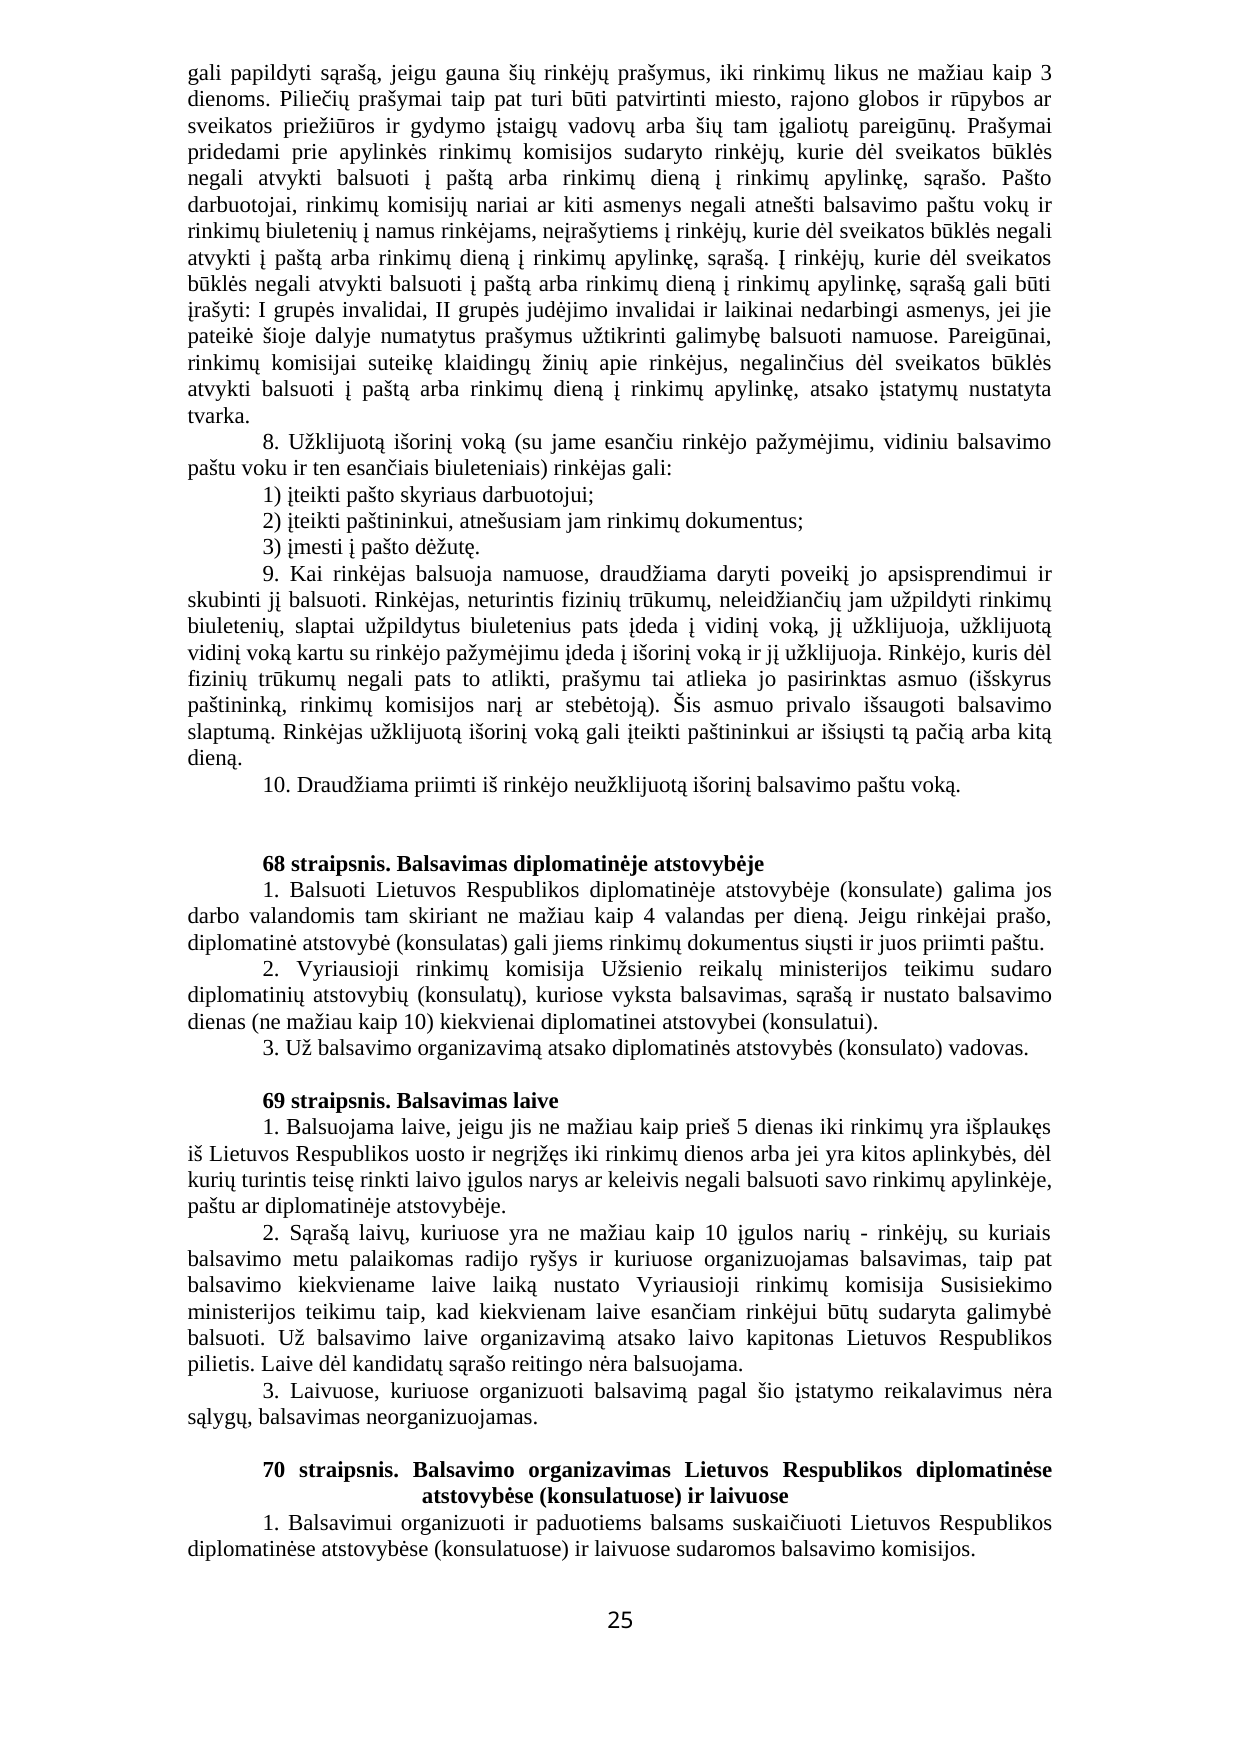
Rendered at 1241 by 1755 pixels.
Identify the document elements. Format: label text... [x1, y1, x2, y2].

text 2. Sąrašą laivų, kuriuose yra ne mažiau kaip 10 įgulos narių - rinkėjų, su kuriais balsavimo metu palaikomas radijo ryšys ir kuriuose organizuojamas balsavimas, taip pat balsavimo kiekviename laive laiką nustato Vyriausioji rinkimų komisija Susisiekimo ministerijos teikimu taip, kad kiekvienam laive esančiam rinkėjui būtų sudaryta galimybė balsuoti. Už balsavimo laive organizavimą atsako laivo kapitonas Lietuvos Respublikos pilietis. Laive dėl kandidatų sąrašo reitingo nėra balsuojama. [187, 1219, 1053, 1377]
text 1. Balsavimui organizuoti ir paduotiems balsams suskaičiuoti Lietuvos Respublikos diplomatinėse atstovybėse (konsulatuose) ir laivuose sudaromos balsavimo komisijos. [187, 1508, 1053, 1561]
text 9. Kai rinkėjas balsuoja namuose, draudžiama daryti poveikį jo apsisprendimui ir skubinti jį balsuoti. Rinkėjas, neturintis fizinių trūkumų, neleidžiančių jam užpildyti rinkimų biuletenių, slaptai užpildytus biuletenius pats įdeda į vidinį voką, jį užklijuoja, užklijuotą vidinį voką kartu su rinkėjo pažymėjimu įdeda į išorinį voką ir jį užklijuoja. Rinkėjo, kuris dėl fizinių trūkumų negali pats to atlikti, prašymu tai atlieka jo pasirinktas asmuo (išskyrus paštininką, rinkimų komisijos narį ar stebėtoją). Šis asmuo privalo išsaugoti balsavimo slaptumą. Rinkėjas užklijuotą išorinį voką gali įteikti paštininkui ar išsiųsti tą pačią arba kitą dieną. [187, 560, 1053, 771]
text gali papildyti sąrašą, jeigu gauna šių rinkėjų prašymus, iki rinkimų likus ne mažiau kaip 3 dienoms. Piliečių prašymai taip pat turi būti patvirtinti miesto, rajono globos ir rūpybos ar sveikatos priežiūros ir gydymo įstaigų vadovų arba šių tam įgaliotų pareigūnų. Prašymai pridedami prie apylinkės rinkimų komisijos sudaryto rinkėjų, kurie dėl sveikatos būklės negali atvykti balsuoti į paštą arba rinkimų dieną į rinkimų apylinkę, sąrašo. Pašto darbuotojai, rinkimų komisijų nariai ar kiti asmenys negali atnešti balsavimo paštu vokų ir rinkimų biuletenių į namus rinkėjams, neįrašytiems į rinkėjų, kurie dėl sveikatos būklės negali atvykti į paštą arba rinkimų dieną į rinkimų apylinkę, sąrašą. Į rinkėjų, kurie dėl sveikatos būklės negali atvykti balsuoti į paštą arba rinkimų dieną į rinkimų apylinkę, sąrašą gali būti įrašyti: I grupės invalidai, II grupės judėjimo invalidai ir laikinai nedarbingi asmenys, jei jie pateikė šioje dalyje numatytus prašymus užtikrinti galimybę balsuoti namuose. Pareigūnai, rinkimų komisijai suteikę klaidingų žinių apie rinkėjus, negalinčius dėl sveikatos būklės atvykti balsuoti į paštą arba rinkimų dieną į rinkimų apylinkę, atsako įstatymų nustatyta tvarka. [187, 59, 1053, 428]
subtitle 68 straipsnis. Balsavimas diplomatinėje atstovybėje [187, 850, 1053, 876]
text 3. Laivuose, kuriuose organizuoti balsavimą pagal šio įstatymo reikalavimus nėra sąlygų, balsavimas neorganizuojamas. [187, 1377, 1053, 1429]
text 10. Draudžiama priimti iš rinkėjo neužklijuotą išorinį balsavimo paštu voką. [187, 771, 1053, 797]
text 2. Vyriausioji rinkimų komisija Užsienio reikalų ministerijos teikimu sudaro diplomatinių atstovybių (konsulatų), kuriose vyksta balsavimas, sąrašą ir nustato balsavimo dienas (ne mažiau kaip 10) kiekvienai diplomatinei atstovybei (konsulatui). [187, 955, 1053, 1034]
subtitle 70 straipsnis. Balsavimo organizavimas Lietuvos Respublikos diplomatinėse atstovybėse (konsulatuose) ir laivuose [262, 1456, 1053, 1508]
text 2) įteikti paštininkui, atnešusiam jam rinkimų dokumentus; [187, 507, 1053, 533]
subtitle 69 straipsnis. Balsavimas laive [187, 1087, 1053, 1113]
text 8. Užklijuotą išorinį voką (su jame esančiu rinkėjo pažymėjimu, vidiniu balsavimo paštu voku ir ten esančiais biuleteniais) rinkėjas gali: [187, 428, 1053, 481]
text 1. Balsuoti Lietuvos Respublikos diplomatinėje atstovybėje (konsulate) galima jos darbo valandomis tam skiriant ne mažiau kaip 4 valandas per dieną. Jeigu rinkėjai prašo, diplomatinė atstovybė (konsulatas) gali jiems rinkimų dokumentus siųsti ir juos priimti paštu. [187, 876, 1053, 955]
text 3. Už balsavimo organizavimą atsako diplomatinės atstovybės (konsulato) vadovas. [187, 1034, 1053, 1061]
text 1) įteikti pašto skyriaus darbuotojui; [187, 481, 1053, 507]
text 3) įmesti į pašto dėžutę. [187, 533, 1053, 560]
text 1. Balsuojama laive, jeigu jis ne mažiau kaip prieš 5 dienas iki rinkimų yra išplaukęs iš Lietuvos Respublikos uosto ir negrįžęs iki rinkimų dienos arba jei yra kitos aplinkybės, dėl kurių turintis teisę rinkti laivo įgulos narys ar keleivis negali balsuoti savo rinkimų apylinkėje, paštu ar diplomatinėje atstovybėje. [187, 1113, 1053, 1219]
